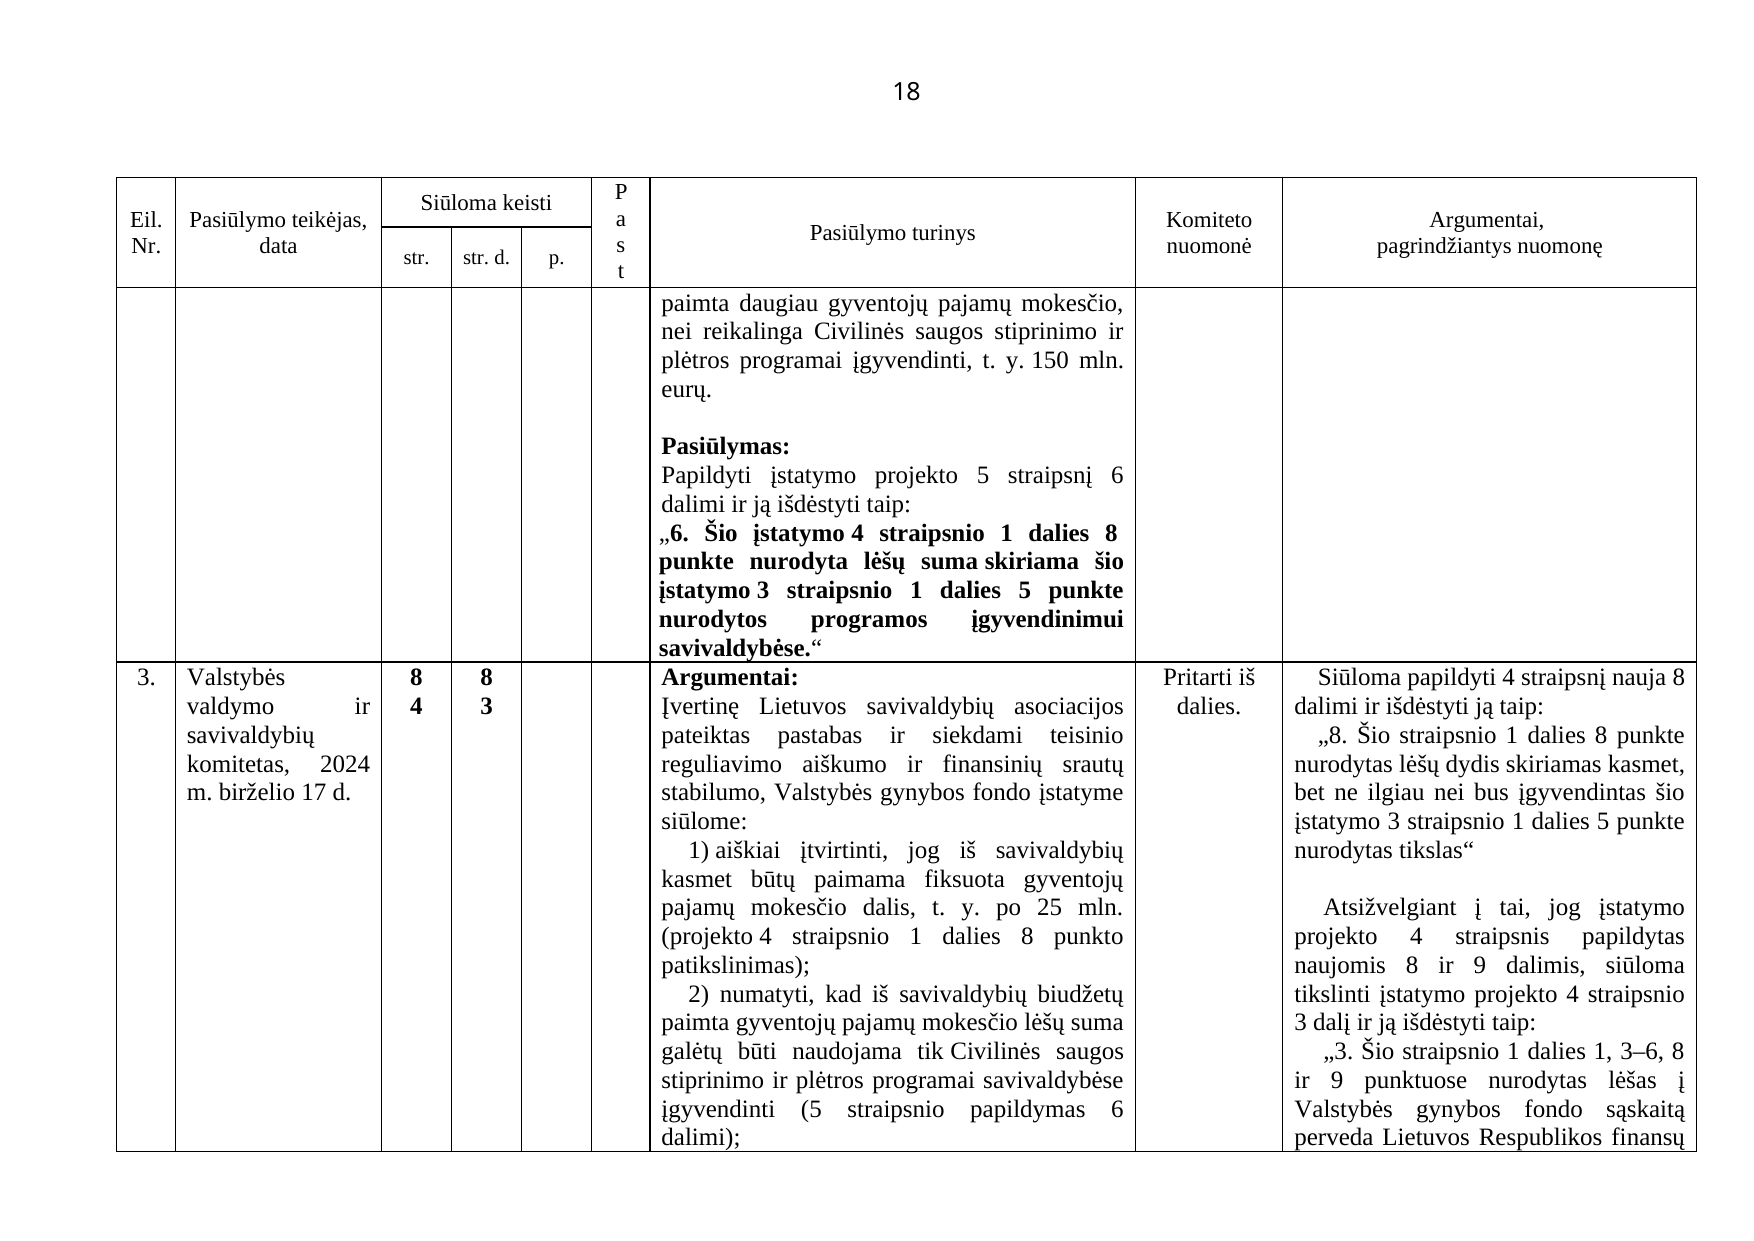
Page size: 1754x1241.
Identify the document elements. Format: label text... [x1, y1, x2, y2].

table_header Pasiūlymo turinys [651, 178, 1135, 287]
table_cell 8 4 [382, 663, 451, 1151]
table_cell [522, 288, 591, 661]
table_cell [1283, 288, 1696, 661]
table_cell [592, 663, 649, 1151]
table_cell Argumentai: Įvertinę Lietuvos savivaldybių asociacijos pateiktas pastabas ir siekdami teisinio reguliavimo aiškumo ir finansinių srautų stabilumo, Valstybės gynybos fondo įstatyme siūlome: 1) aiškiai įtvirtinti, jog iš savivaldybių kasmet būtų paimama fiksuota gyventojų pajamų mokesčio dalis, t. y. po 25 mln. (projekto 4 straipsnio 1 dalies 8 punkto patikslinimas); 2) numatyti, kad iš savivaldybių biudžetų paimta gyventojų pajamų mokesčio lėšų suma galėtų būti naudojama tik Civilinės saugos stiprinimo ir plėtros programai savivaldybėse įgyvendinti (5 straipsnio papildymas 6 dalimi); [651, 663, 1135, 1151]
table_cell 3. [117, 663, 175, 1151]
table_cell [452, 288, 521, 661]
table_header Argumentai, pagrindžiantys nuomonę [1283, 178, 1696, 287]
table_cell paimta daugiau gyventojų pajamų mokesčio, nei reikalinga Civilinės saugos stiprinimo ir plėtros programai įgyvendinti, t. y. 150 mln. eurų. Pasiūlymas: Papildyti įstatymo projekto 5 straipsnį 6 dalimi ir ją išdėstyti taip: „6. Šio įstatymo 4 straipsnio 1 dalies 8 punkte nurodyta lėšų suma skiriama šio įstatymo 3 straipsnio 1 dalies 5 punkte nurodytos programos įgyvendinimui savivaldybėse.“ [651, 288, 1135, 661]
table_cell Siūloma papildyti 4 straipsnį nauja 8 dalimi ir išdėstyti ją taip: „8. Šio straipsnio 1 dalies 8 punkte nurodytas lėšų dydis skiriamas kasmet, bet ne ilgiau nei bus įgyvendintas šio įstatymo 3 straipsnio 1 dalies 5 punkte nurodytas tikslas“ Atsižvelgiant į tai, jog įstatymo projekto 4 straipsnis papildytas naujomis 8 ir 9 dalimis, siūloma tikslinti įstatymo projekto 4 straipsnio 3 dalį ir ją išdėstyti taip: „3. Šio straipsnio 1 dalies 1, 3–6, 8 ir 9 punktuose nurodytas lėšas į Valstybės gynybos fondo sąskaitą perveda Lietuvos Respublikos finansų [1283, 663, 1696, 1151]
table_header Komiteto nuomonė [1136, 178, 1282, 287]
table_cell [176, 288, 381, 661]
table_header Pastabos [592, 178, 649, 287]
table_cell Pritarti iš dalies. [1136, 663, 1282, 1151]
table_cell [382, 288, 451, 661]
table_cell Valstybės valdymo ir savivaldybių komitetas, 2024 m. birželio 17 d. [176, 663, 381, 1151]
table_cell [522, 663, 591, 1151]
table_cell [592, 288, 649, 661]
table_cell p. [522, 228, 591, 287]
table_cell str. d. [452, 228, 521, 287]
table_cell [117, 288, 175, 661]
table_cell 8 3 [452, 663, 521, 1151]
table_cell [1136, 288, 1282, 661]
table_header Siūloma keisti [382, 178, 591, 226]
table_header Eil. Nr. [117, 178, 175, 287]
table_header Pasiūlymo teikėjas, data [176, 178, 381, 287]
table_cell str. [382, 228, 451, 287]
